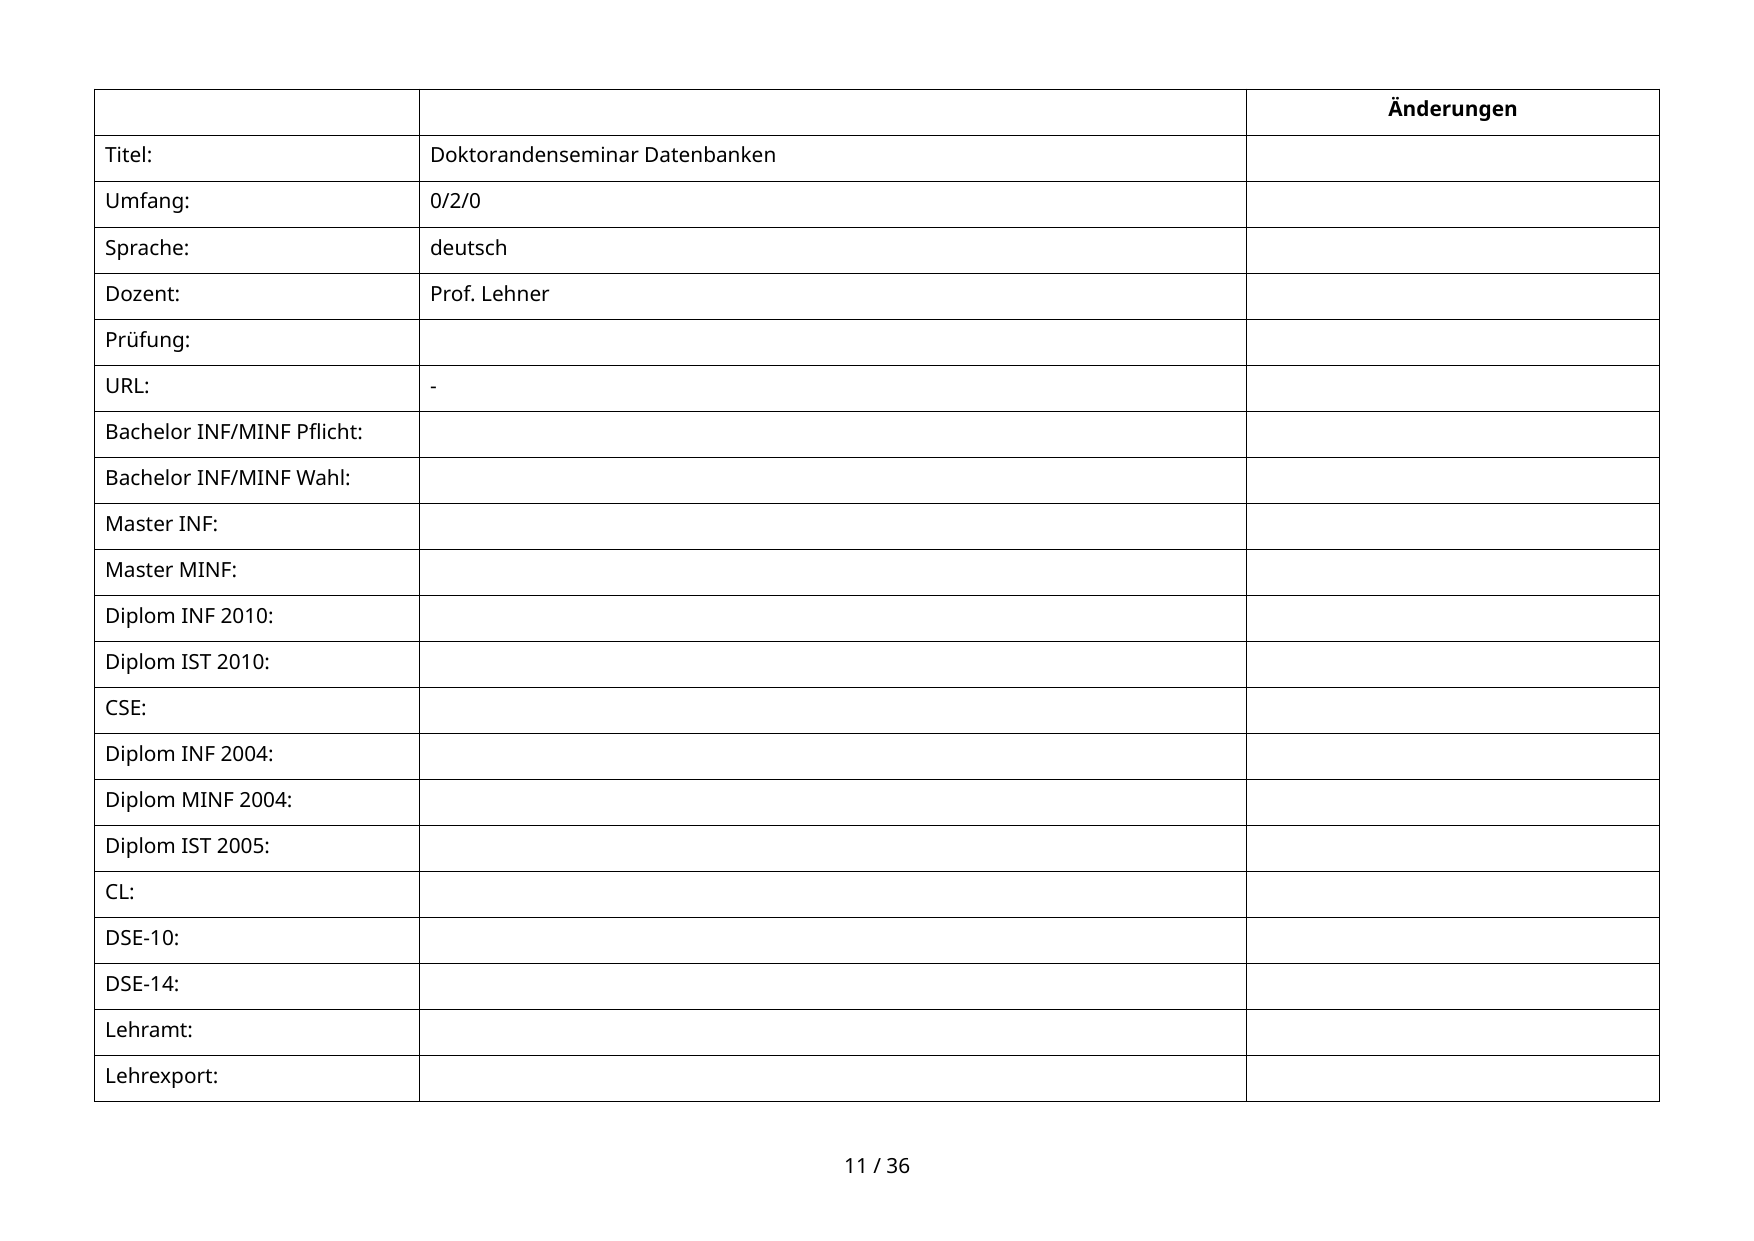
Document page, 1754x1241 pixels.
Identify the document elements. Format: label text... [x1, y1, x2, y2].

table_cell [1247, 458, 1659, 503]
table_cell [1247, 412, 1659, 457]
table_cell [420, 642, 1246, 687]
table_cell Lehrexport: [95, 1056, 419, 1101]
table_cell Diplom INF 2004: [95, 734, 419, 779]
table_cell [1247, 274, 1659, 319]
table_cell [1247, 136, 1659, 181]
table_cell CL: [95, 872, 419, 917]
table_cell Diplom IST 2005: [95, 826, 419, 871]
table_cell DSE-14: [95, 964, 419, 1009]
table_cell Lehramt: [95, 1010, 419, 1055]
table_cell [1247, 734, 1659, 779]
table_cell [1247, 182, 1659, 227]
table_cell [1247, 642, 1659, 687]
table_cell [420, 596, 1246, 641]
table_cell [420, 550, 1246, 595]
table_cell Master INF: [95, 504, 419, 549]
table_cell [1247, 228, 1659, 273]
table_cell Doktorandenseminar Datenbanken [420, 136, 1246, 181]
table_cell [1247, 596, 1659, 641]
table_cell [1247, 1056, 1659, 1101]
table_cell Diplom IST 2010: [95, 642, 419, 687]
table_cell Sprache: [95, 228, 419, 273]
table_cell [420, 826, 1246, 871]
table_cell Titel: [95, 136, 419, 181]
table_cell [420, 872, 1246, 917]
table_cell Master MINF: [95, 550, 419, 595]
table_header [95, 90, 419, 134]
table_cell Bachelor INF/MINF Pflicht: [95, 412, 419, 457]
table_cell - [420, 366, 1246, 411]
table_cell [420, 458, 1246, 503]
table_cell 0/2/0 [420, 182, 1246, 227]
table_cell [1247, 504, 1659, 549]
table_cell [1247, 780, 1659, 825]
table_cell DSE-10: [95, 918, 419, 963]
table_cell [420, 734, 1246, 779]
table_cell Prüfung: [95, 320, 419, 365]
table_cell [1247, 366, 1659, 411]
table_header Änderungen [1247, 90, 1659, 134]
table_cell [1247, 964, 1659, 1009]
table_cell Bachelor INF/MINF Wahl: [95, 458, 419, 503]
table_cell Diplom INF 2010: [95, 596, 419, 641]
table_header [420, 90, 1246, 134]
table_cell Umfang: [95, 182, 419, 227]
table_cell URL: [95, 366, 419, 411]
table_cell [420, 780, 1246, 825]
table_cell [420, 1056, 1246, 1101]
table_cell CSE: [95, 688, 419, 733]
table_cell [420, 688, 1246, 733]
table_cell Dozent: [95, 274, 419, 319]
table_cell [1247, 1010, 1659, 1055]
table_cell Prof. Lehner [420, 274, 1246, 319]
table_cell [420, 1010, 1246, 1055]
table_cell [420, 504, 1246, 549]
table_cell [1247, 826, 1659, 871]
table_cell [420, 918, 1246, 963]
table_cell [1247, 550, 1659, 595]
table_cell [1247, 918, 1659, 963]
table_cell deutsch [420, 228, 1246, 273]
table_cell [420, 320, 1246, 365]
table_cell [1247, 872, 1659, 917]
table_cell [420, 412, 1246, 457]
table_cell Diplom MINF 2004: [95, 780, 419, 825]
table_cell [1247, 688, 1659, 733]
table_cell [1247, 320, 1659, 365]
table_cell [420, 964, 1246, 1009]
